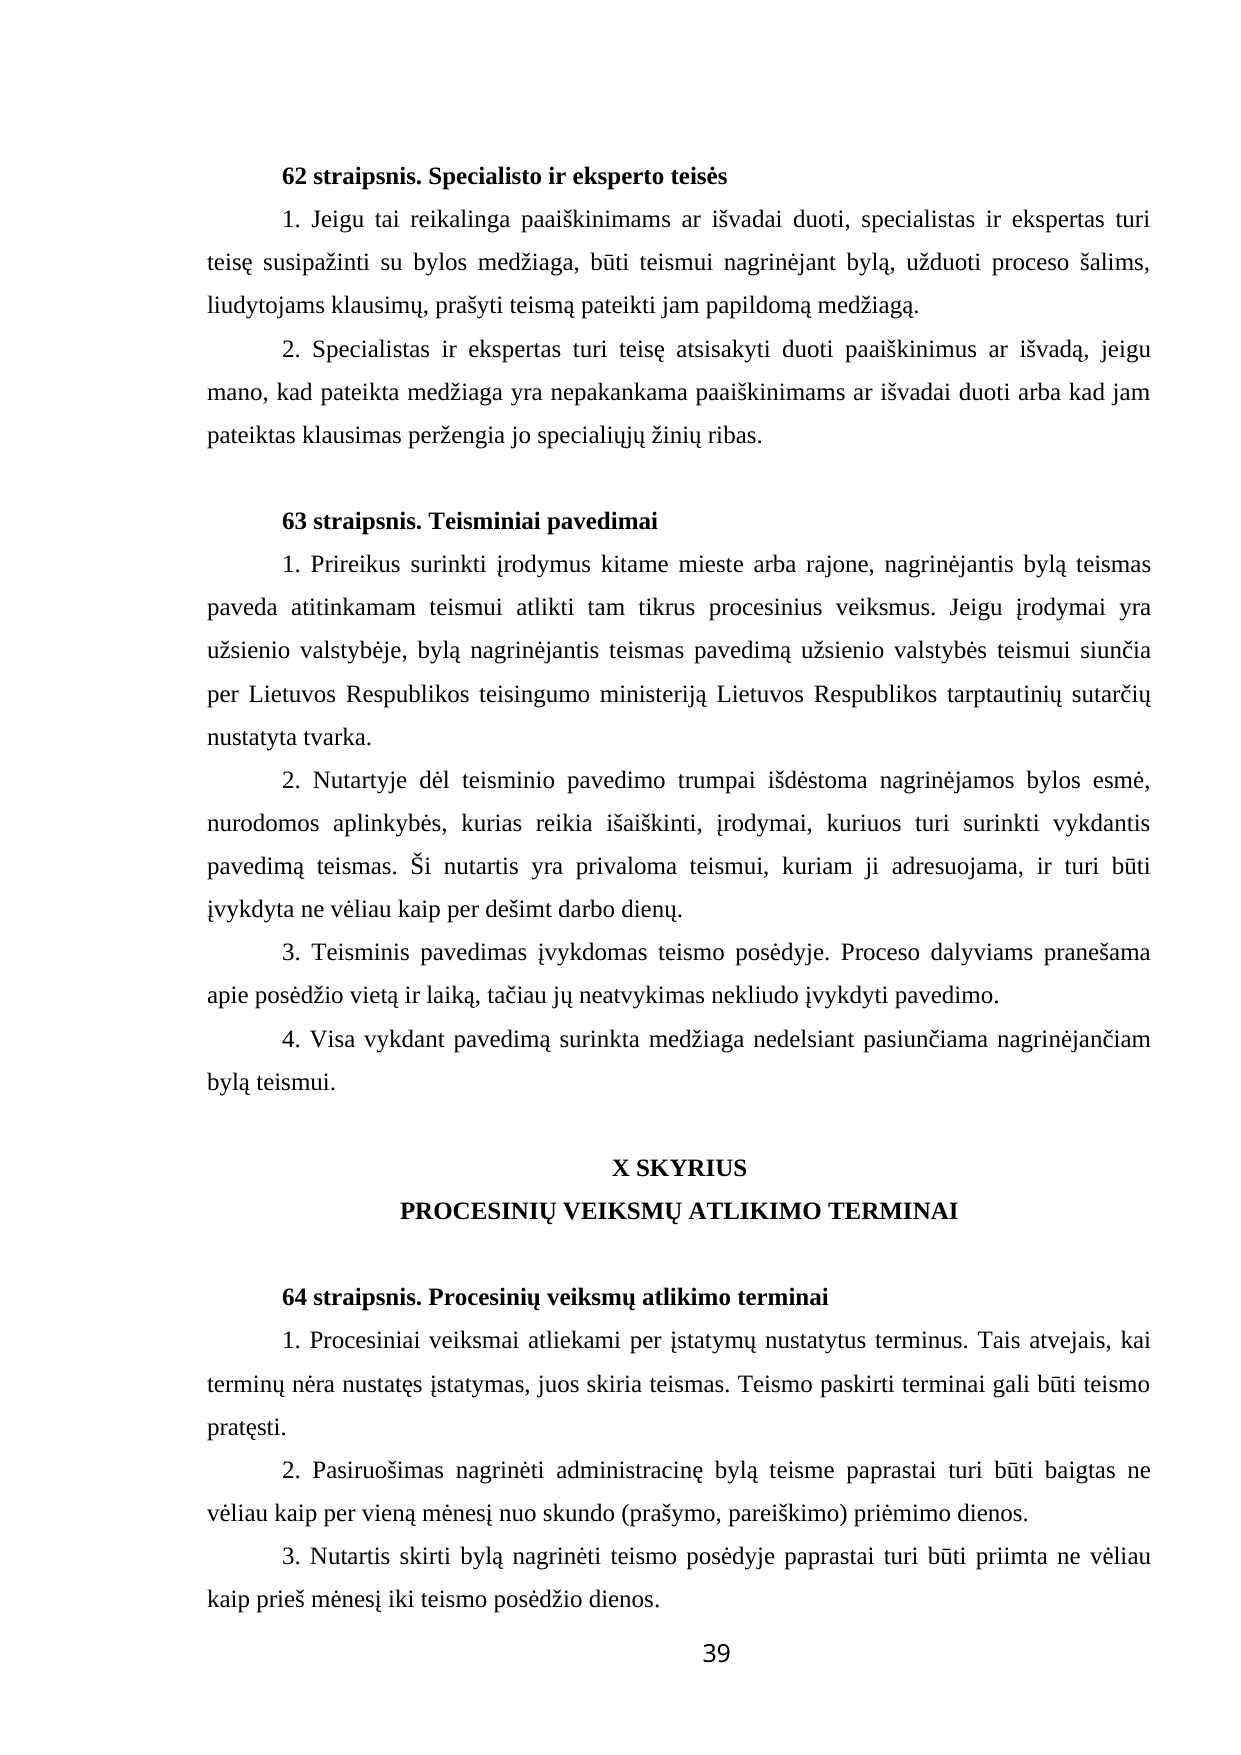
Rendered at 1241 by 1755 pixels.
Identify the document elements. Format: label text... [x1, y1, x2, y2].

text 1. Procesiniai veiksmai atliekami per įstatymų nustatytus terminus. Tais atvejais, kai terminų nėra nustatęs įstatymas, juos skiria teismas. Teismo paskirti terminai gali būti teismo pratęsti. [207, 1326, 1152, 1441]
text X SKYRIUS [207, 1153, 1152, 1182]
text 3. Teisminis pavedimas įvykdomas teismo posėdyje. Proceso dalyviams pranešama apie posėdžio vietą ir laiką, tačiau jų neatvykimas nekliudo įvykdyti pavedimo. [207, 937, 1152, 1009]
text PROCESINIŲ VEIKSMŲ ATLIKIMO TERMINAI [207, 1196, 1152, 1225]
text 63 straipsnis. Teisminiai pavedimai [207, 506, 1152, 535]
text 2. Pasiruošimas nagrinėti administracinę bylą teisme paprastai turi būti baigtas ne vėliau kaip per vieną mėnesį nuo skundo (prašymo, pareiškimo) priėmimo dienos. [207, 1455, 1152, 1527]
text 1. Prireikus surinkti įrodymus kitame mieste arba rajone, nagrinėjantis bylą teismas paveda atitinkamam teismui atlikti tam tikrus procesinius veiksmus. Jeigu įrodymai yra užsienio valstybėje, bylą nagrinėjantis teismas pavedimą užsienio valstybės teismui siunčia per Lietuvos Respublikos teisingumo ministeriją Lietuvos Respublikos tarptautinių sutarčių nustatyta tvarka. [207, 549, 1152, 751]
text 1. Jeigu tai reikalinga paaiškinimams ar išvadai duoti, specialistas ir ekspertas turi teisę susipažinti su bylos medžiaga, būti teismui nagrinėjant bylą, užduoti proceso šalims, liudytojams klausimų, prašyti teismą pateikti jam papildomą medžiagą. [207, 204, 1152, 319]
text 2. Specialistas ir ekspertas turi teisę atsisakyti duoti paaiškinimus ar išvadą, jeigu mano, kad pateikta medžiaga yra nepakankama paaiškinimams ar išvadai duoti arba kad jam pateiktas klausimas peržengia jo specialiųjų žinių ribas. [207, 334, 1152, 449]
text 62 straipsnis. Specialisto ir eksperto teisės [207, 161, 1152, 190]
text 4. Visa vykdant pavedimą surinkta medžiaga nedelsiant pasiunčiama nagrinėjančiam bylą teismui. [207, 1024, 1152, 1096]
text 2. Nutartyje dėl teisminio pavedimo trumpai išdėstoma nagrinėjamos bylos esmė, nurodomos aplinkybės, kurias reikia išaiškinti, įrodymai, kuriuos turi surinkti vykdantis pavedimą teismas. Ši nutartis yra privaloma teismui, kuriam ji adresuojama, ir turi būti įvykdyta ne vėliau kaip per dešimt darbo dienų. [207, 765, 1152, 923]
text 64 straipsnis. Procesinių veiksmų atlikimo terminai [207, 1282, 1152, 1311]
text 3. Nutartis skirti bylą nagrinėti teismo posėdyje paprastai turi būti priimta ne vėliau kaip prieš mėnesį iki teismo posėdžio dienos. [207, 1541, 1152, 1613]
